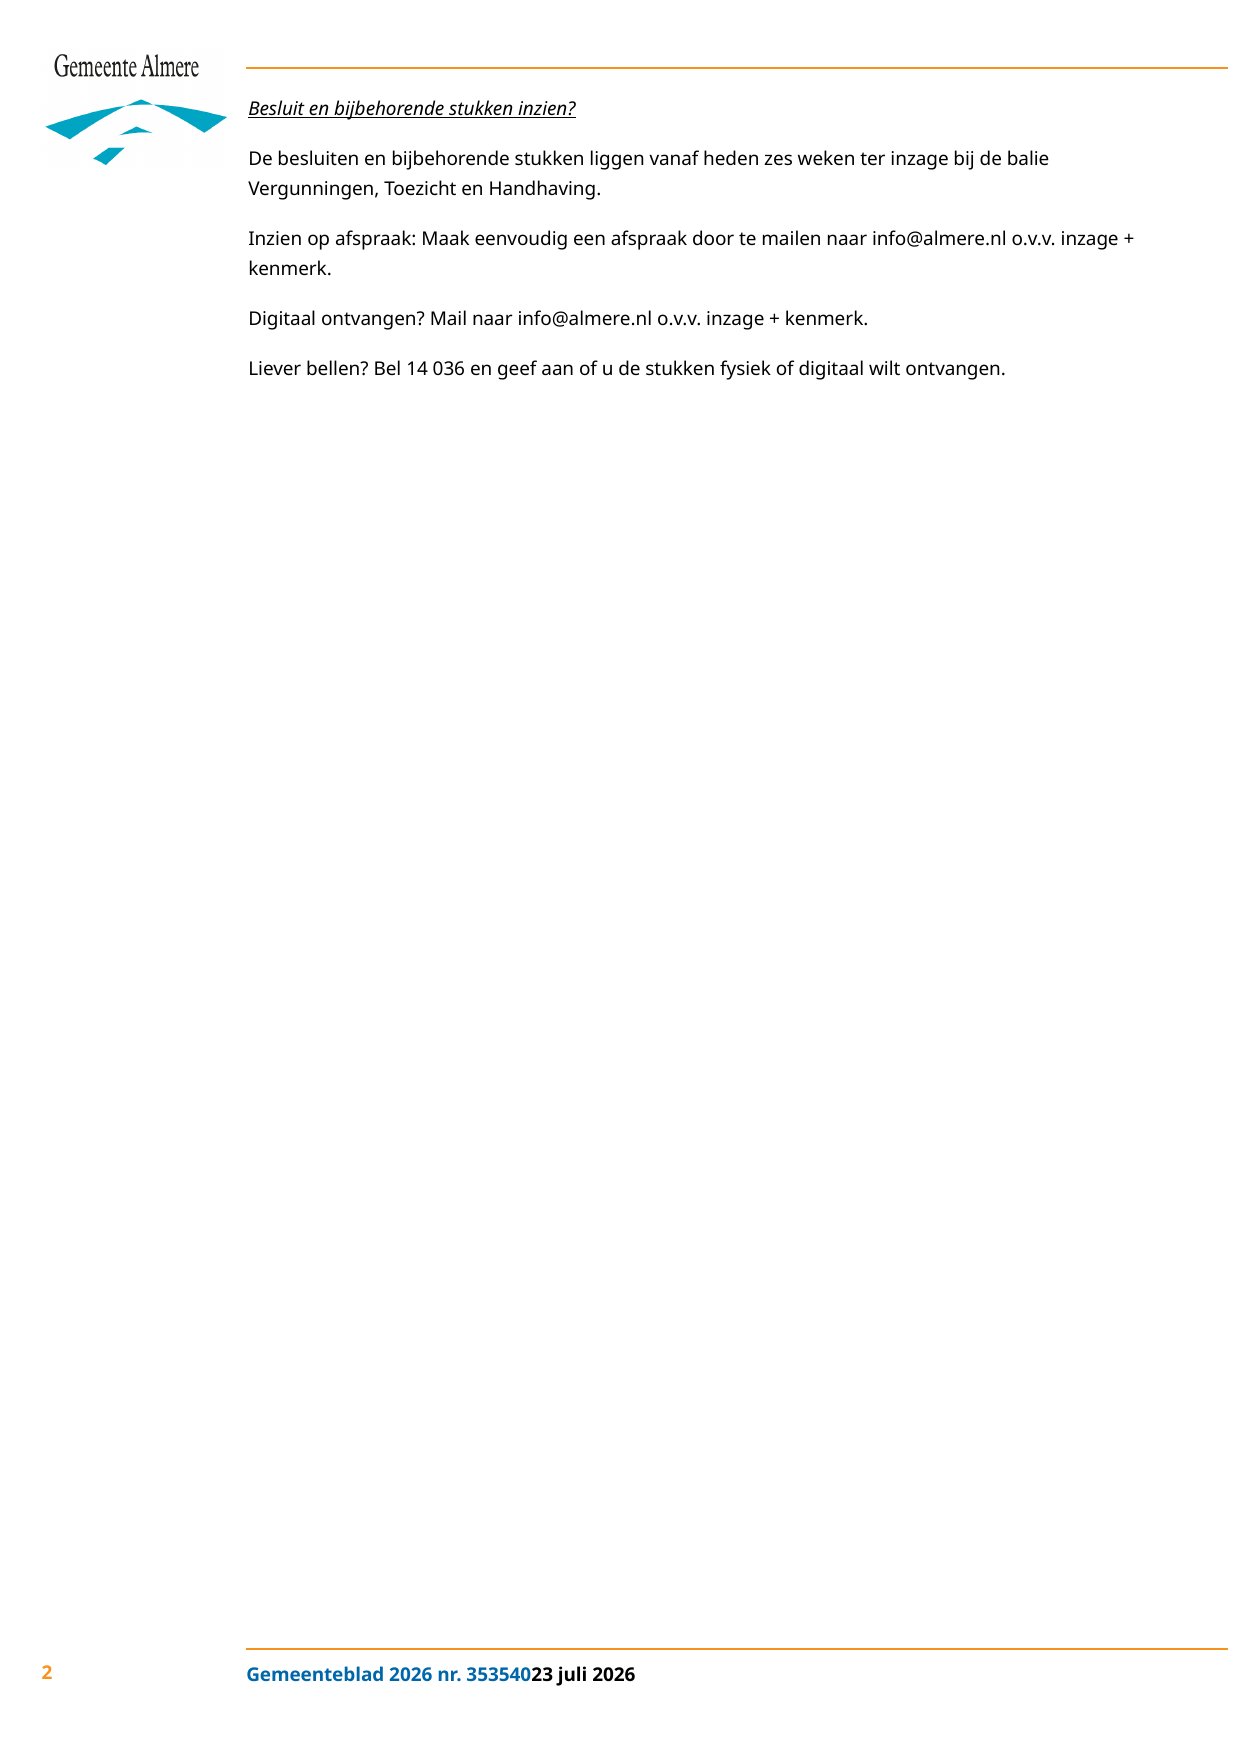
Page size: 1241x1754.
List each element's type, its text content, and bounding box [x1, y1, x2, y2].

text Besluit en bijbehorende stukken inzien? [248, 95, 1152, 121]
text De besluiten en bijbehorende stukken liggen vanaf heden zes weken ter inzage bij de balie Vergunningen, Toezicht en Handhaving. [248, 145, 1152, 201]
picture [41, 47, 231, 172]
text Inzien op afspraak: Maak eenvoudig een afspraak door te mailen naar info@almere.nl o.v.v. inzage + kenmerk. [248, 225, 1152, 281]
text Digitaal ontvangen? Mail naar info@almere.nl o.v.v. inzage + kenmerk. [248, 305, 1152, 331]
text Liever bellen? Bel 14 036 en geef aan of u de stukken fysiek of digitaal wilt ontvangen. [248, 356, 1152, 381]
